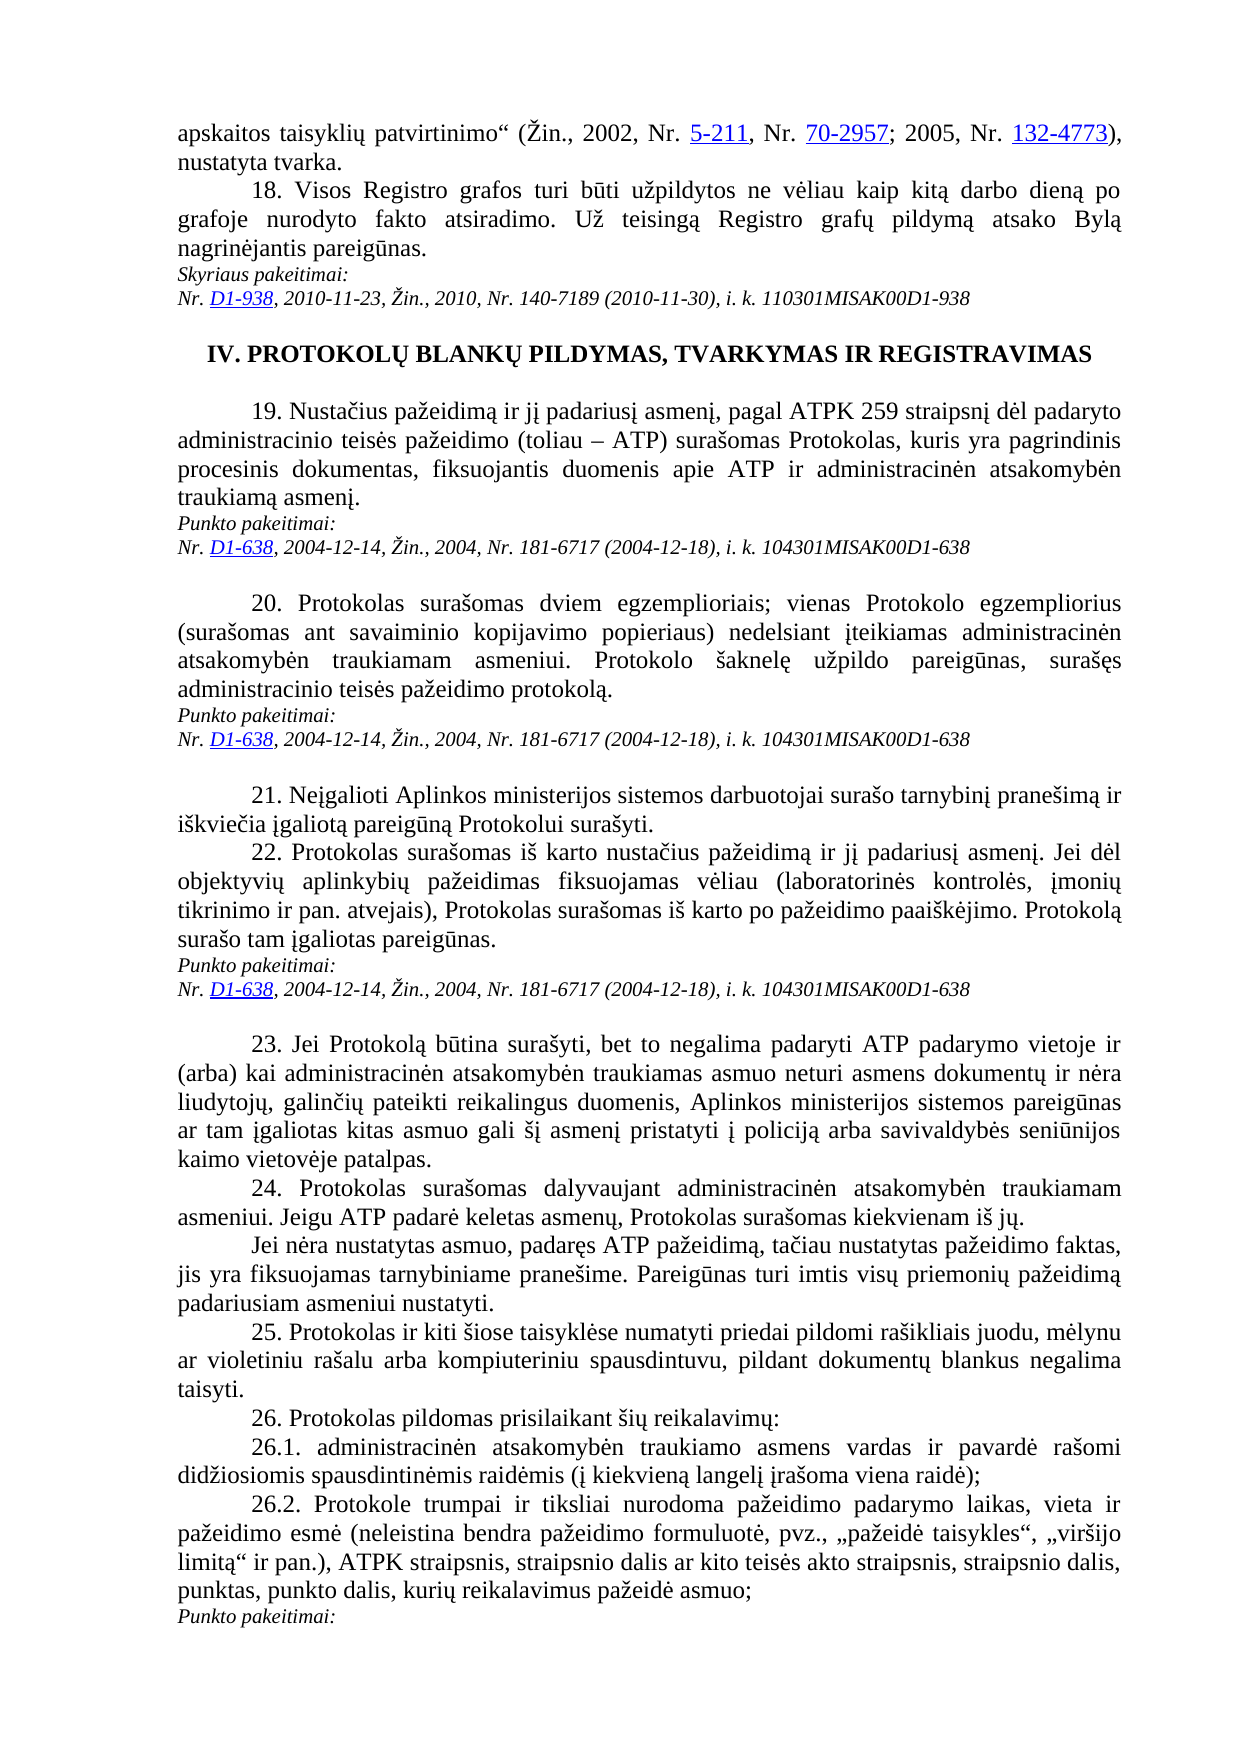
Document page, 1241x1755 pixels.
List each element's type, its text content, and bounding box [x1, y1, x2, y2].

text Punkto pakeitimai: [177, 1604, 1122, 1628]
text 25. Protokolas ir kiti šiose taisyklėse numatyti priedai pildomi rašikliais juodu, mėlynu ar violetiniu rašalu arba kompiuteriniu spausdintuvu, pildant dokumentų blankus negalima taisyti. [177, 1317, 1122, 1403]
text 24. Protokolas surašomas dalyvaujant administracinėn atsakomybėn traukiamam asmeniui. Jeigu ATP padarė keletas asmenų, Protokolas surašomas kiekvienam iš jų. [177, 1173, 1122, 1231]
text 22. Protokolas surašomas iš karto nustačius pažeidimą ir jį padariusį asmenį. Jei dėl objektyvių aplinkybių pažeidimas fiksuojamas vėliau (laboratorinės kontrolės, įmonių tikrinimo ir pan. atvejais), Protokolas surašomas iš karto po pažeidimo paaiškėjimo. Protokolą surašo tam įgaliotas pareigūnas. [177, 837, 1122, 952]
text Skyriaus pakeitimai: [177, 262, 1122, 286]
text IV. PROTOKOLŲ BLANKŲ PILDYMAS, TVARKYMAS IR REGISTRAVIMAS [177, 339, 1122, 367]
text apskaitos taisyklių patvirtinimo“ (Žin., 2002, Nr. 5-211, Nr. 70-2957; 2005, Nr. 132-4773), nustatyta tvarka. [177, 118, 1122, 176]
text Punkto pakeitimai: [177, 952, 1122, 977]
text Nr. D1-638, 2004-12-14, Žin., 2004, Nr. 181-6717 (2004-12-18), i. k. 104301MISAK00D1-638 [177, 535, 1122, 559]
text Punkto pakeitimai: [177, 511, 1122, 535]
text 20. Protokolas surašomas dviem egzemplioriais; vienas Protokolo egzempliorius (surašomas ant savaiminio kopijavimo popieriaus) nedelsiant įteikiamas administracinėn atsakomybėn traukiamam asmeniui. Protokolo šaknelę užpildo pareigūnas, surašęs administracinio teisės pažeidimo protokolą. [177, 588, 1122, 703]
text 26. Protokolas pildomas prisilaikant šių reikalavimų: [177, 1403, 1122, 1432]
text Nr. D1-638, 2004-12-14, Žin., 2004, Nr. 181-6717 (2004-12-18), i. k. 104301MISAK00D1-638 [177, 727, 1122, 751]
text Punkto pakeitimai: [177, 703, 1122, 727]
text 26.1. administracinėn atsakomybėn traukiamo asmens vardas ir pavardė rašomi didžiosiomis spausdintinėmis raidėmis (į kiekvieną langelį įrašoma viena raidė); [177, 1432, 1122, 1489]
text Jei nėra nustatytas asmuo, padaręs ATP pažeidimą, tačiau nustatytas pažeidimo faktas, jis yra fiksuojamas tarnybiniame pranešime. Pareigūnas turi imtis visų priemonių pažeidimą padariusiam asmeniui nustatyti. [177, 1231, 1122, 1317]
text 26.2. Protokole trumpai ir tiksliai nurodoma pažeidimo padarymo laikas, vieta ir pažeidimo esmė (neleistina bendra pažeidimo formuluotė, pvz., „pažeidė taisykles“, „viršijo limitą“ ir pan.), ATPK straipsnis, straipsnio dalis ar kito teisės akto straipsnis, straipsnio dalis, punktas, punkto dalis, kurių reikalavimus pažeidė asmuo; [177, 1489, 1122, 1604]
text 21. Neįgalioti Aplinkos ministerijos sistemos darbuotojai surašo tarnybinį pranešimą ir iškviečia įgaliotą pareigūną Protokolui surašyti. [177, 780, 1122, 837]
text Nr. D1-938, 2010-11-23, Žin., 2010, Nr. 140-7189 (2010-11-30), i. k. 110301MISAK00D1-938 [177, 286, 1122, 310]
text 23. Jei Protokolą būtina surašyti, bet to negalima padaryti ATP padarymo vietoje ir (arba) kai administracinėn atsakomybėn traukiamas asmuo neturi asmens dokumentų ir nėra liudytojų, galinčių pateikti reikalingus duomenis, Aplinkos ministerijos sistemos pareigūnas ar tam įgaliotas kitas asmuo gali šį asmenį pristatyti į policiją arba savivaldybės seniūnijos kaimo vietovėje patalpas. [177, 1029, 1122, 1173]
text Nr. D1-638, 2004-12-14, Žin., 2004, Nr. 181-6717 (2004-12-18), i. k. 104301MISAK00D1-638 [177, 977, 1122, 1001]
text 19. Nustačius pažeidimą ir jį padariusį asmenį, pagal ATPK 259 straipsnį dėl padaryto administracinio teisės pažeidimo (toliau – ATP) surašomas Protokolas, kuris yra pagrindinis procesinis dokumentas, fiksuojantis duomenis apie ATP ir administracinėn atsakomybėn traukiamą asmenį. [177, 396, 1122, 511]
text 18. Visos Registro grafos turi būti užpildytos ne vėliau kaip kitą darbo dieną po grafoje nurodyto fakto atsiradimo. Už teisingą Registro grafų pildymą atsako Bylą nagrinėjantis pareigūnas. [177, 176, 1122, 262]
